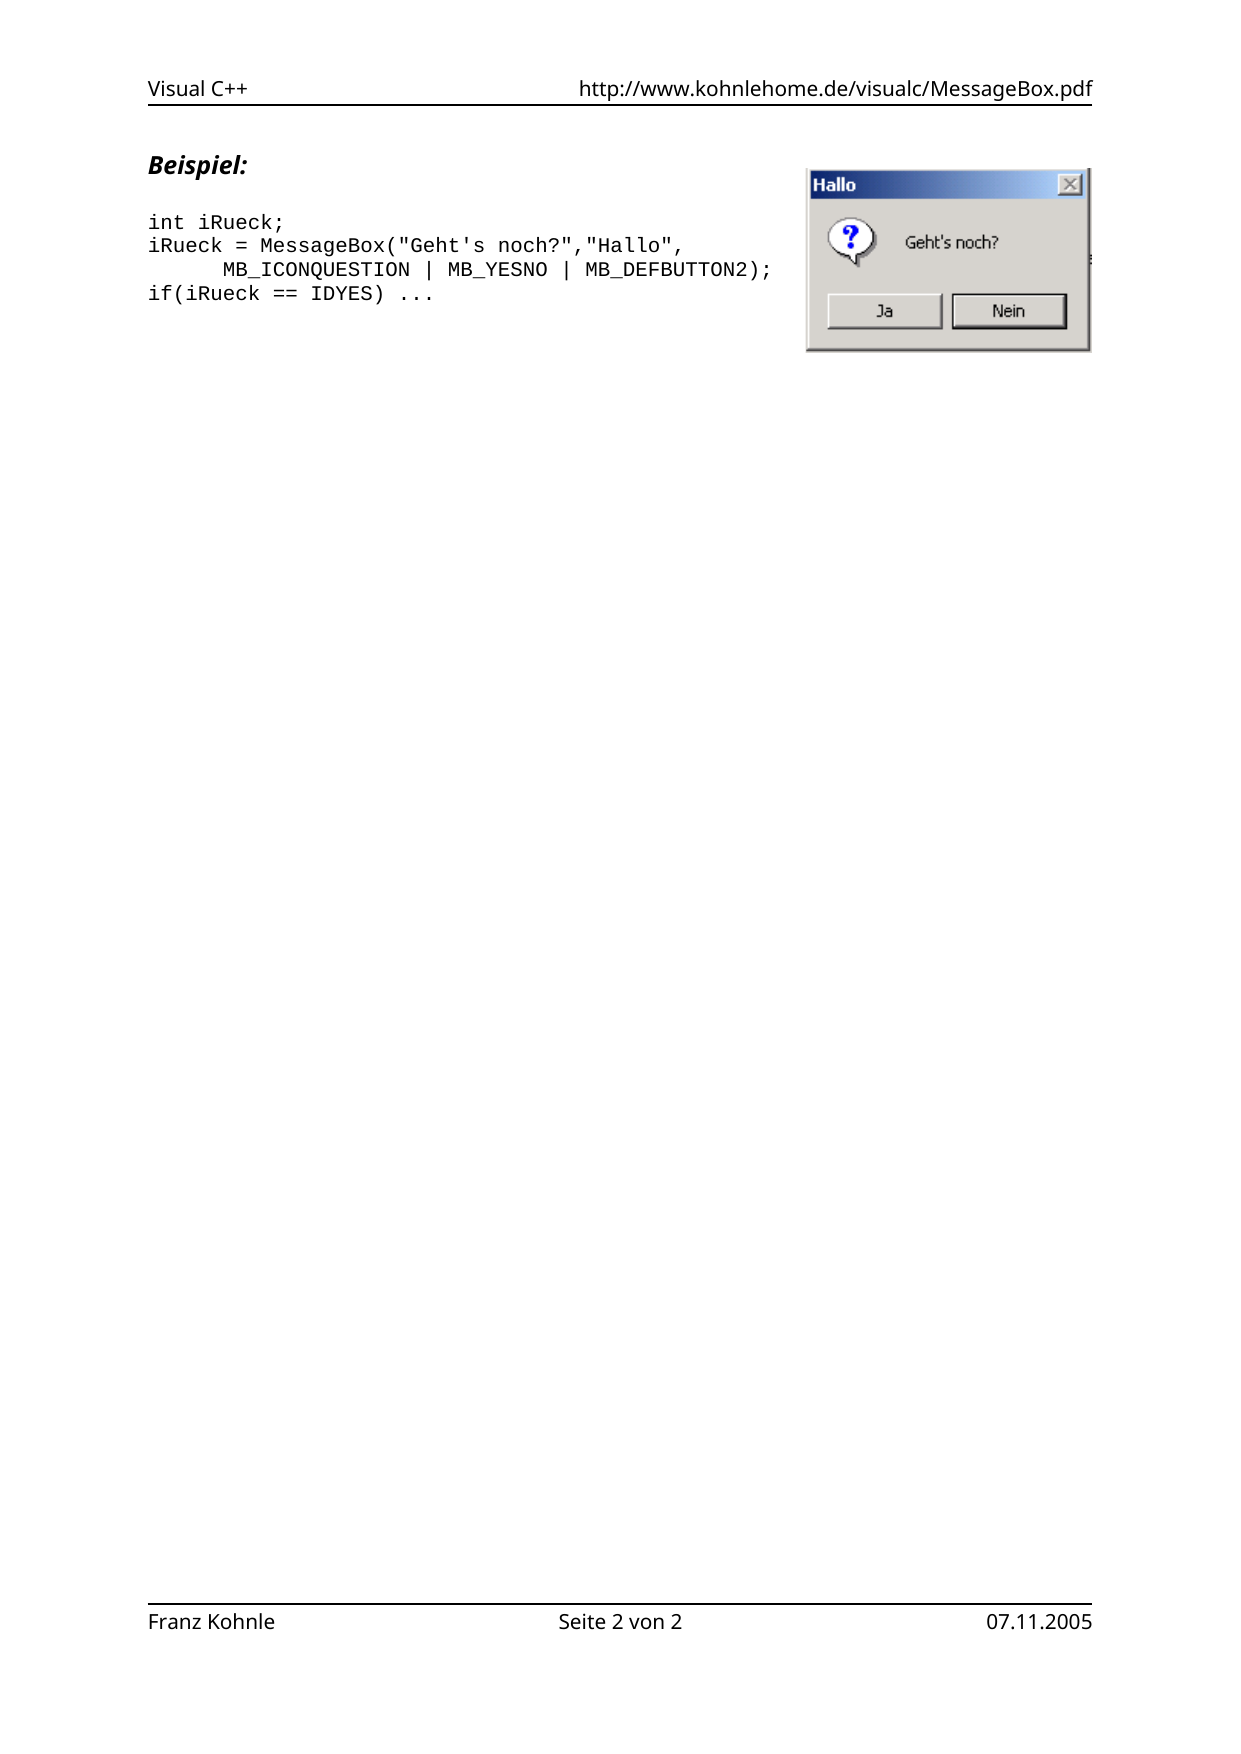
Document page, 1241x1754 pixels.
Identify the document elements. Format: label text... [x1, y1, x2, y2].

picture [805, 168, 1092, 353]
text int iRueck; [148, 212, 804, 235]
subtitle Beispiel: [148, 148, 1093, 354]
text MB_ICONQUESTION | MB_YESNO | MB_DEFBUTTON2); [204, 259, 804, 283]
text iRueck = MessageBox("Geht's noch?","Hallo", [148, 235, 804, 259]
text if(iRueck == IDYES) ... [148, 283, 804, 306]
